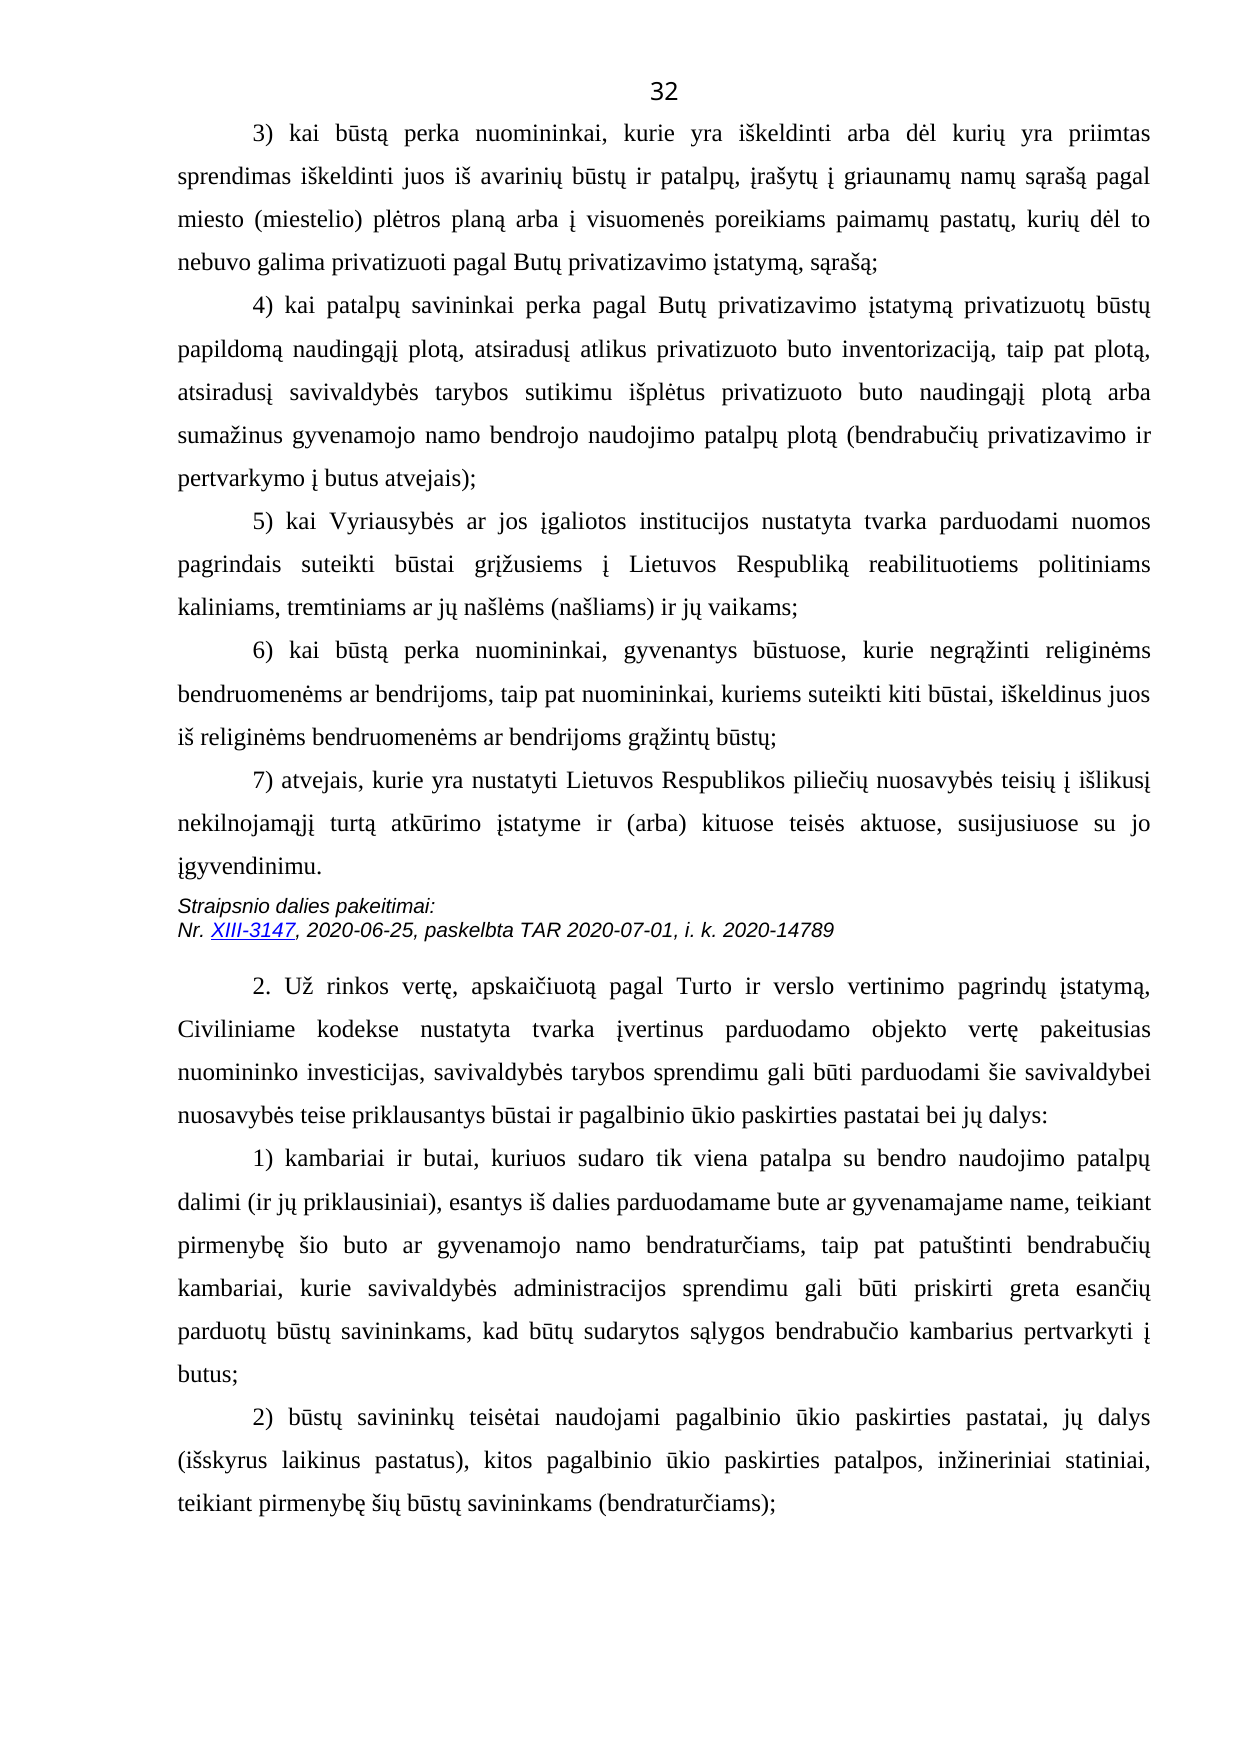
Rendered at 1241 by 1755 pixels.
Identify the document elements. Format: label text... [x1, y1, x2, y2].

text 5) kai Vyriausybės ar jos įgaliotos institucijos nustatyta tvarka parduodami nuomos pagrindais suteikti būstai grįžusiems į Lietuvos Respubliką reabilituotiems politiniams kaliniams, tremtiniams ar jų našlėms (našliams) ir jų vaikams; [177, 506, 1152, 621]
text Nr. XIII-3147, 2020-06-25, paskelbta TAR 2020-07-01, i. k. 2020-14789 [177, 918, 1152, 942]
text 1) kambariai ir butai, kuriuos sudaro tik viena patalpa su bendro naudojimo patalpų dalimi (ir jų priklausiniai), esantys iš dalies parduodamame bute ar gyvenamajame name, teikiant pirmenybę šio buto ar gyvenamojo namo bendraturčiams, taip pat patuštinti bendrabučių kambariai, kurie savivaldybės administracijos sprendimu gali būti priskirti greta esančių parduotų būstų savininkams, kad būtų sudarytos sąlygos bendrabučio kambarius pertvarkyti į butus; [177, 1143, 1152, 1388]
text 2) būstų savininkų teisėtai naudojami pagalbinio ūkio paskirties pastatai, jų dalys (išskyrus laikinus pastatus), kitos pagalbinio ūkio paskirties patalpos, inžineriniai statiniai, teikiant pirmenybę šių būstų savininkams (bendraturčiams); [177, 1402, 1152, 1517]
text 7) atvejais, kurie yra nustatyti Lietuvos Respublikos piliečių nuosavybės teisių į išlikusį nekilnojamąjį turtą atkūrimo įstatyme ir (arba) kituose teisės aktuose, susijusiuose su jo įgyvendinimu. [177, 765, 1152, 880]
text 3) kai būstą perka nuomininkai, kurie yra iškeldinti arba dėl kurių yra priimtas sprendimas iškeldinti juos iš avarinių būstų ir patalpų, įrašytų į griaunamų namų sąrašą pagal miesto (miestelio) plėtros planą arba į visuomenės poreikiams paimamų pastatų, kurių dėl to nebuvo galima privatizuoti pagal Butų privatizavimo įstatymą, sąrašą; [177, 118, 1152, 276]
text Straipsnio dalies pakeitimai: [177, 894, 1152, 918]
text 6) kai būstą perka nuomininkai, gyvenantys būstuose, kurie negrąžinti religinėms bendruomenėms ar bendrijoms, taip pat nuomininkai, kuriems suteikti kiti būstai, iškeldinus juos iš religinėms bendruomenėms ar bendrijoms grąžintų būstų; [177, 636, 1152, 751]
text 4) kai patalpų savininkai perka pagal Butų privatizavimo įstatymą privatizuotų būstų papildomą naudingąjį plotą, atsiradusį atlikus privatizuoto buto inventorizaciją, taip pat plotą, atsiradusį savivaldybės tarybos sutikimu išplėtus privatizuoto buto naudingąjį plotą arba sumažinus gyvenamojo namo bendrojo naudojimo patalpų plotą (bendrabučių privatizavimo ir pertvarkymo į butus atvejais); [177, 291, 1152, 492]
text 2. Už rinkos vertę, apskaičiuotą pagal Turto ir verslo vertinimo pagrindų įstatymą, Civiliniame kodekse nustatyta tvarka įvertinus parduodamo objekto vertę pakeitusias nuomininko investicijas, savivaldybės tarybos sprendimu gali būti parduodami šie savivaldybei nuosavybės teise priklausantys būstai ir pagalbinio ūkio paskirties pastatai bei jų dalys: [177, 971, 1152, 1129]
